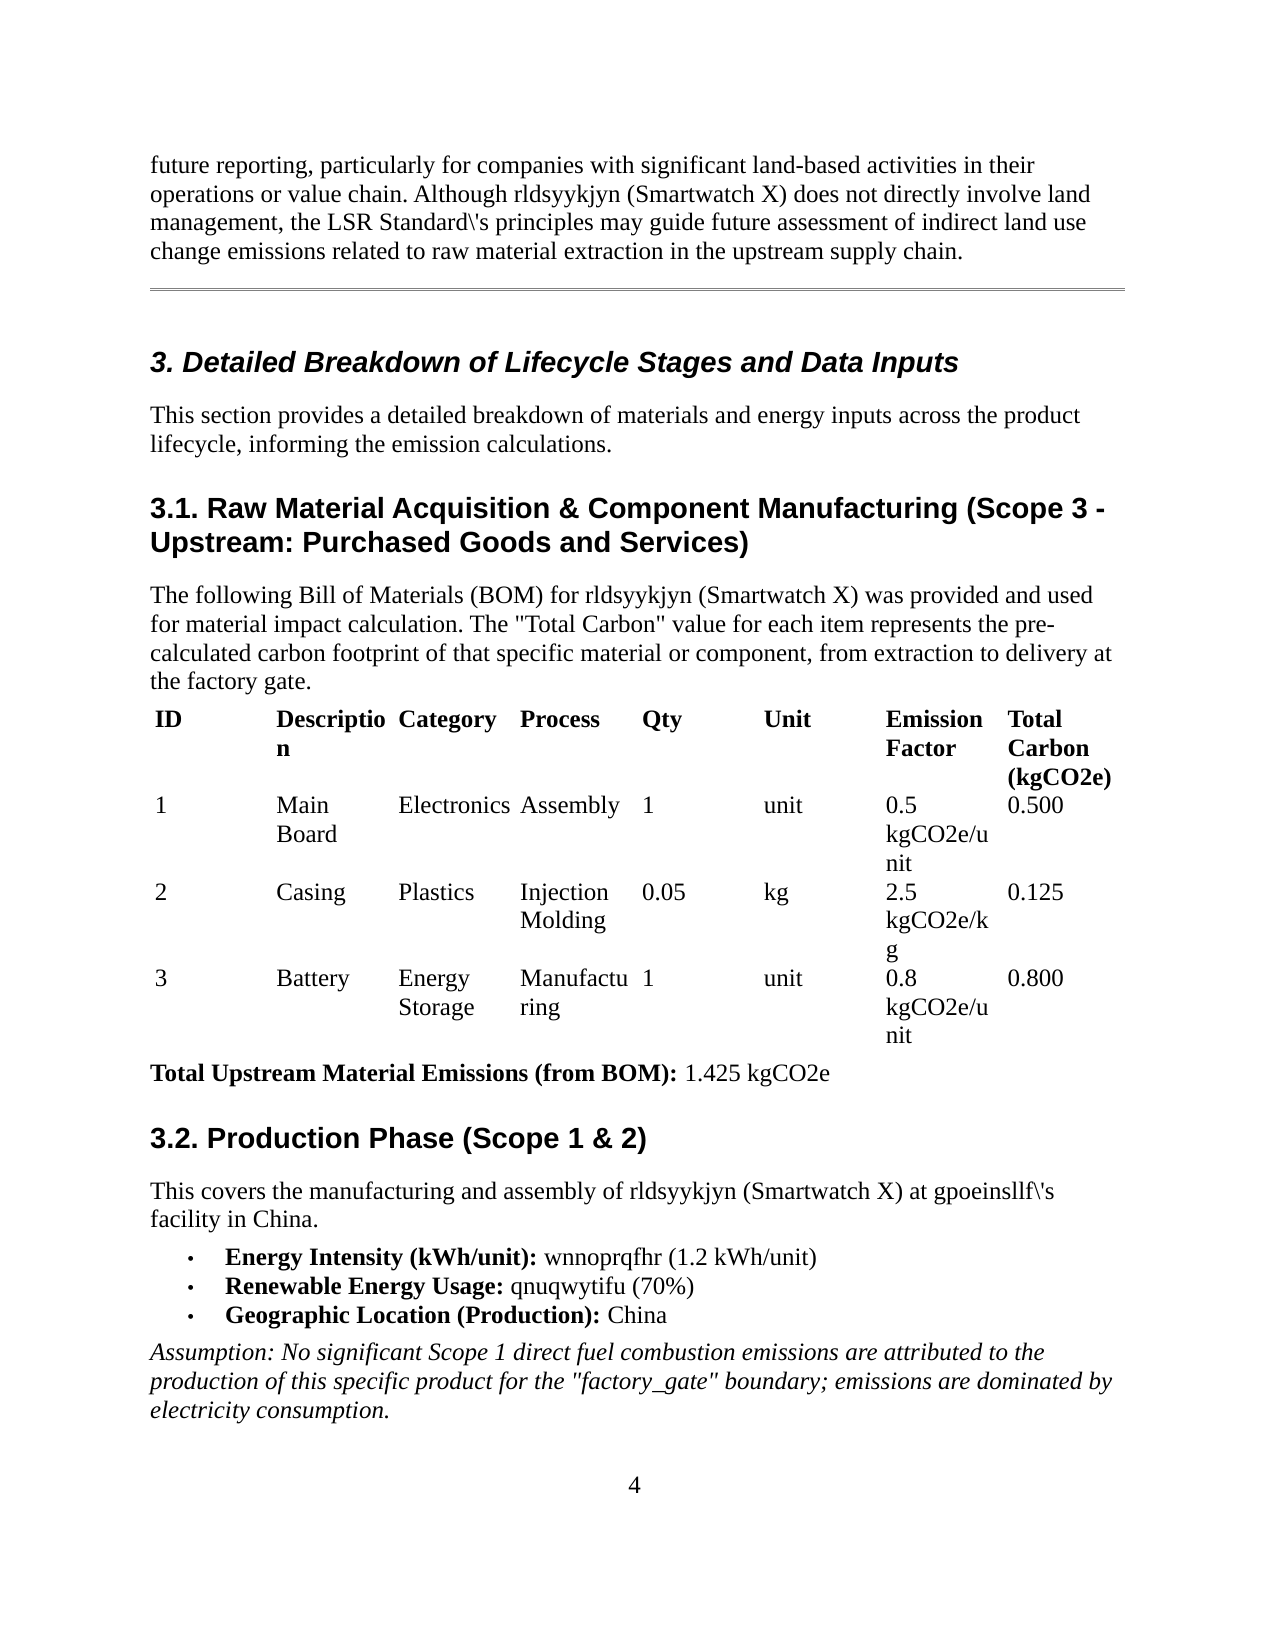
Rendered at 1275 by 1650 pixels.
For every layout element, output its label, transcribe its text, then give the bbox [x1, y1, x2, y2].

table_cell Battery [272, 963, 394, 1049]
table_cell 2.5 kgCO2e/kg [881, 877, 1003, 963]
table_cell 0.500 [1003, 790, 1125, 877]
list Renewable Energy Usage: qnuqwytifu (70%) [187, 1271, 1125, 1300]
text The following Bill of Materials (BOM) for rldsyykjyn (Smartwatch X) was provided and used for material impact calculation. The "Total Carbon" value for each item represents the pre-calculated carbon footprint of that specific material or component, from extraction to delivery at the factory gate. [150, 580, 1125, 695]
table_header ID [150, 704, 272, 790]
table_cell unit [759, 790, 881, 877]
table_header Total Carbon (kgCO2e) [1003, 704, 1125, 790]
list Energy Intensity (kWh/unit): wnnoprqfhr (1.2 kWh/unit) [187, 1242, 1125, 1271]
table_header Category [394, 704, 516, 790]
table_cell 1 [638, 963, 759, 1049]
table_cell Casing [272, 877, 394, 963]
table_cell 0.5 kgCO2e/unit [881, 790, 1003, 877]
text This section provides a detailed breakdown of materials and energy inputs across the product lifecycle, informing the emission calculations. [150, 400, 1125, 458]
text future reporting, particularly for companies with significant land-based activities in their operations or value chain. Although rldsyykjyn (Smartwatch X) does not directly involve land management, the LSR Standard\'s principles may guide future assessment of indirect land use change emissions related to raw material extraction in the upstream supply chain. [150, 150, 1125, 265]
subtitle 3.1. Raw Material Acquisition & Component Manufacturing (Scope 3 - Upstream: Purchased Goods and Services) [150, 492, 1125, 559]
table_header Process [516, 704, 637, 790]
table_cell 1 [638, 790, 759, 877]
table_cell 0.800 [1003, 963, 1125, 1049]
table_cell Electronics [394, 790, 516, 877]
table_header Qty [638, 704, 759, 790]
table_cell Main Board [272, 790, 394, 877]
list Geographic Location (Production): China [187, 1300, 1125, 1328]
table_cell 2 [150, 877, 272, 963]
table_header Unit [759, 704, 881, 790]
table_header Emission Factor [881, 704, 1003, 790]
table_cell Plastics [394, 877, 516, 963]
table_cell kg [759, 877, 881, 963]
table_cell 3 [150, 963, 272, 1049]
table_cell Injection Molding [516, 877, 637, 963]
table_cell unit [759, 963, 881, 1049]
text This covers the manufacturing and assembly of rldsyykjyn (Smartwatch X) at gpoeinsllf\'s facility in China. [150, 1176, 1125, 1233]
table_cell 0.8 kgCO2e/unit [881, 963, 1003, 1049]
table_cell Manufacturing [516, 963, 637, 1049]
table_cell Assembly [516, 790, 637, 877]
table_cell Energy Storage [394, 963, 516, 1049]
table_cell 0.05 [638, 877, 759, 963]
text Total Upstream Material Emissions (from BOM): 1.425 kgCO2e [150, 1058, 1125, 1087]
subtitle 3. Detailed Breakdown of Lifecycle Stages and Data Inputs [150, 345, 1125, 379]
table_header Description [272, 704, 394, 790]
table_cell 0.125 [1003, 877, 1125, 963]
text Assumption: No significant Scope 1 direct fuel combustion emissions are attributed to the production of this specific product for the "factory_gate" boundary; emissions are dominated by electricity consumption. [150, 1337, 1125, 1424]
table_cell 1 [150, 790, 272, 877]
subtitle 3.2. Production Phase (Scope 1 & 2) [150, 1121, 1125, 1154]
